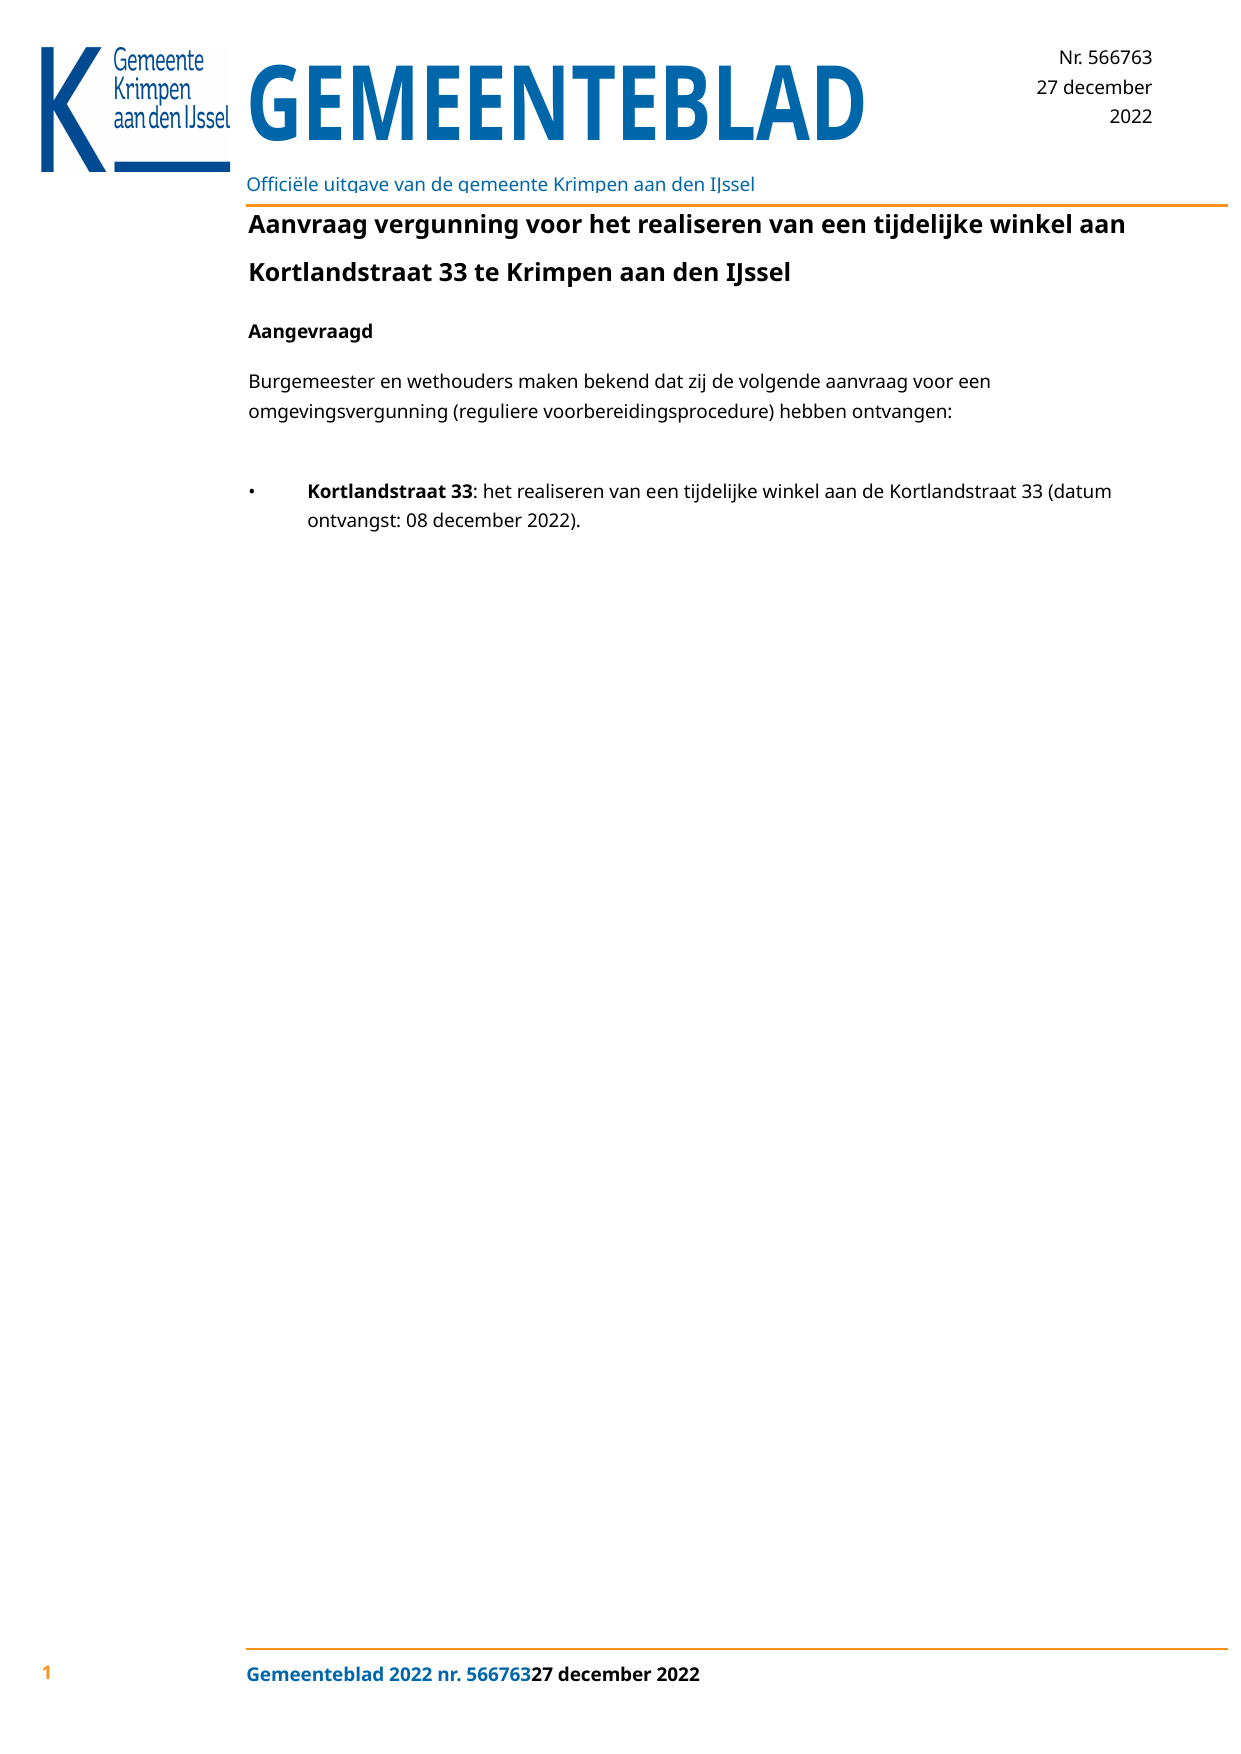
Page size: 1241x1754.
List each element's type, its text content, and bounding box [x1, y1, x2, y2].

text Aangevraagd [248, 318, 1152, 344]
text Burgemeester en wethouders maken bekend dat zij de volgende aanvraag voor een omgevingsvergunning (reguliere voorbereidingsprocedure) hebben ontvangen: [248, 368, 1152, 424]
picture [41, 47, 231, 172]
list Kortlandstraat 33: het realiseren van een tijdelijke winkel aan de Kortlandstraat 33 (datum ontvangst: 08 december 2022). [248, 478, 1152, 533]
text Aanvraag vergunning voor het realiseren van een tijdelijke winkel aan Kortlandstraat 33 te Krimpen aan den IJssel [248, 207, 1152, 288]
